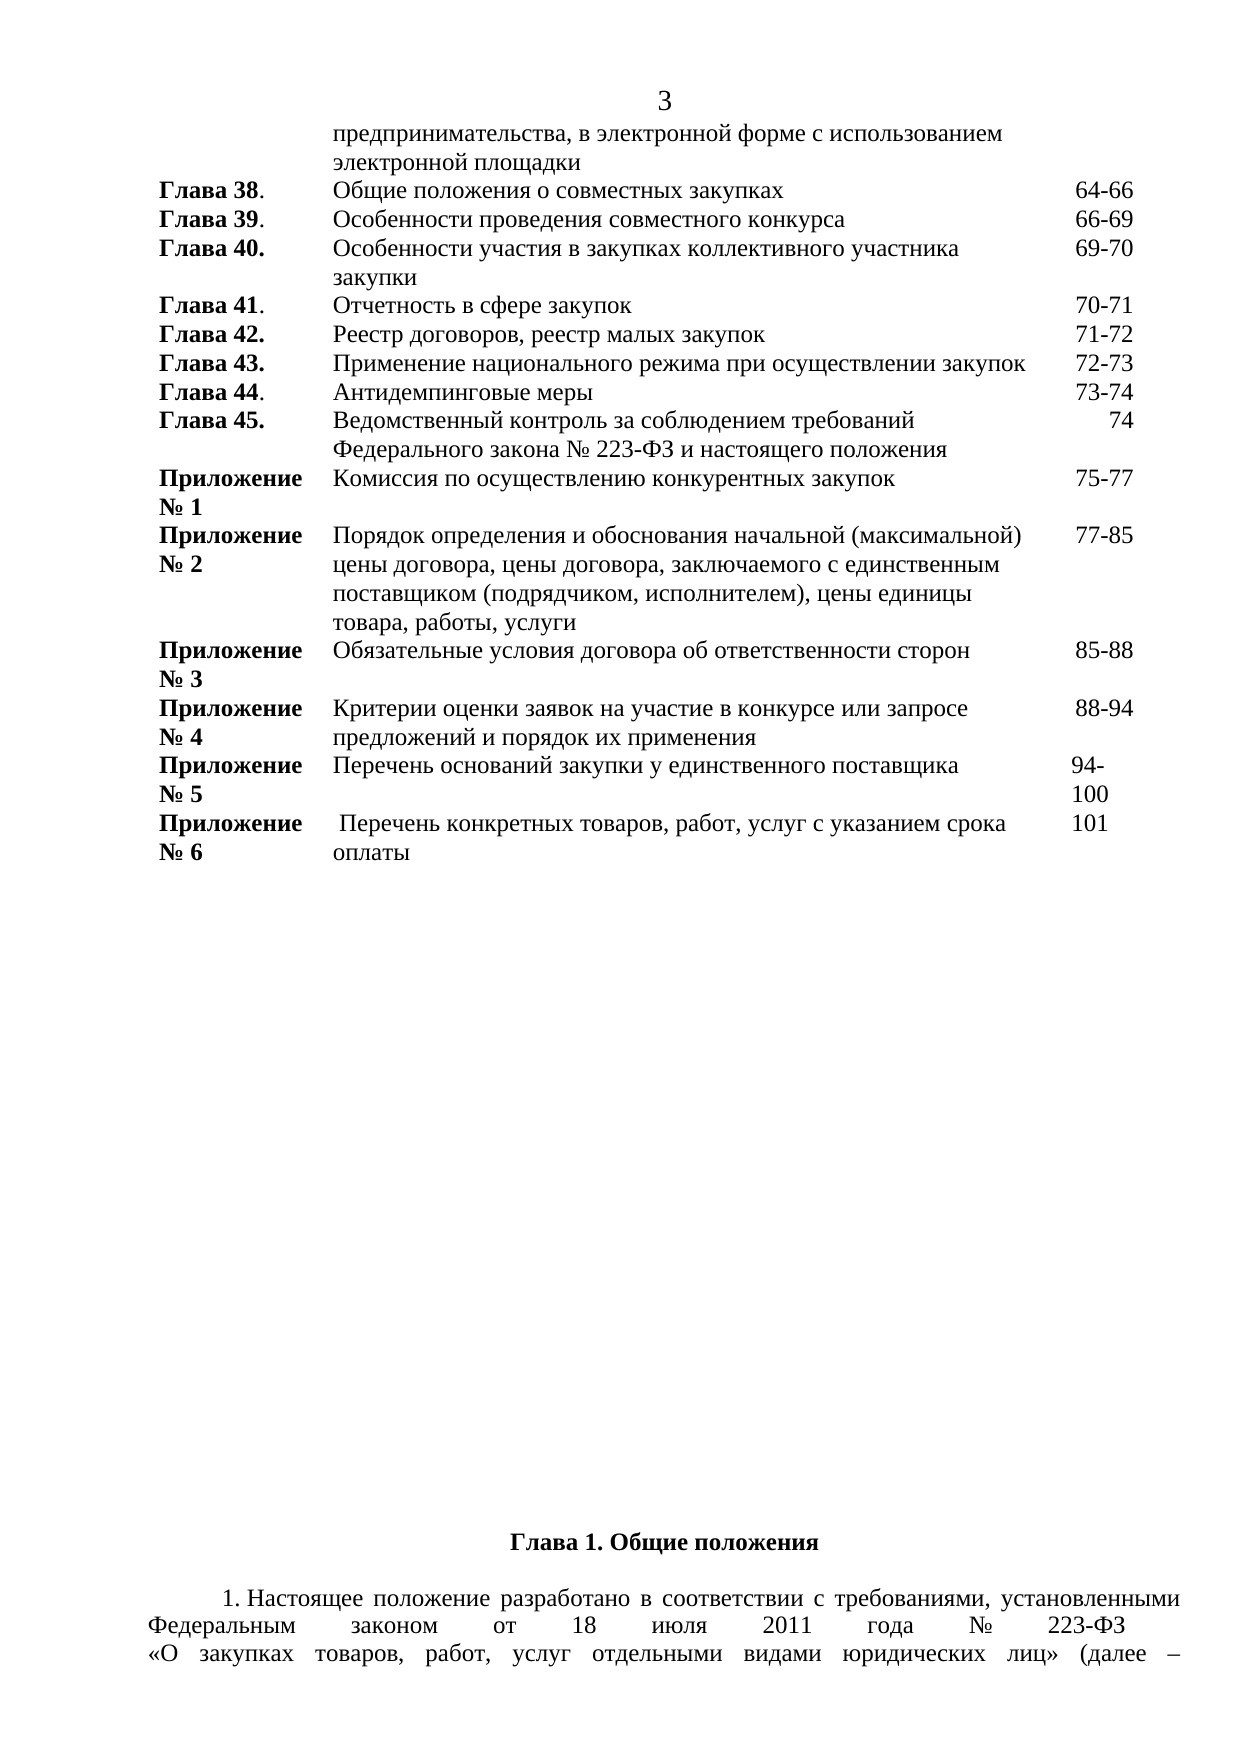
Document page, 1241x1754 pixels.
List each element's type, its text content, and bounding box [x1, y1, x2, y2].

table_cell предпринимательства, в электронной форме с использованием электронной площадки [321, 118, 1060, 176]
table_cell 94-100 [1060, 751, 1145, 808]
table_cell Глава 38. [148, 176, 321, 204]
table_cell Глава 40. [148, 233, 321, 291]
text Глава 1. Общие положения [148, 1527, 1181, 1556]
table_cell Обязательные условия договора об ответственности сторон [321, 636, 1060, 693]
table_cell 71-72 [1060, 319, 1145, 348]
table_cell Глава 39. [148, 204, 321, 233]
table_cell [1060, 118, 1145, 176]
table_cell 66-69 [1060, 204, 1145, 233]
table_cell Приложение № 3 [148, 636, 321, 693]
table_cell Глава 45. [148, 406, 321, 463]
table_cell 74 [1060, 406, 1145, 463]
table_cell Приложение № 2 [148, 521, 321, 636]
table_cell 72-73 [1060, 348, 1145, 377]
table_cell Отчетность в сфере закупок [321, 291, 1060, 319]
table_cell Особенности проведения совместного конкурса [321, 204, 1060, 233]
table_cell Перечень конкретных товаров, работ, услуг с указанием срока оплаты [321, 808, 1060, 866]
table_cell Глава 41. [148, 291, 321, 319]
table_cell 64-66 [1060, 176, 1145, 204]
table_cell 75-77 [1060, 463, 1145, 521]
table_cell 85-88 [1060, 636, 1145, 693]
table_cell 88-94 [1060, 693, 1145, 751]
table_cell Глава 43. [148, 348, 321, 377]
table_cell Реестр договоров, реестр малых закупок [321, 319, 1060, 348]
table_cell Ведомственный контроль за соблюдением требований Федерального закона № 223-ФЗ и настоящего положения [321, 406, 1060, 463]
table_cell Критерии оценки заявок на участие в конкурсе или запросе предложений и порядок их применения [321, 693, 1060, 751]
table_cell Приложение № 1 [148, 463, 321, 521]
table_cell Приложение № 5 [148, 751, 321, 808]
table_cell Особенности участия в закупках коллективного участника закупки [321, 233, 1060, 291]
table_cell 69-70 [1060, 233, 1145, 291]
table_cell Применение национального режима при осуществлении закупок [321, 348, 1060, 377]
table_cell 70-71 [1060, 291, 1145, 319]
table_cell 73-74 [1060, 377, 1145, 406]
table_cell Приложение № 4 [148, 693, 321, 751]
table_cell Перечень оснований закупки у единственного поставщика [321, 751, 1060, 808]
table_cell 77-85 [1060, 521, 1145, 636]
table_cell Антидемпинговые меры [321, 377, 1060, 406]
text 1. Настоящее положение разработано в соответствии с требованиями, установленными Федеральным законом от 18 июля 2011 года № 223-ФЗ «О закупках товаров, работ, услуг отдельными видами юридических лиц» (далее – [148, 1584, 1181, 1666]
table_cell Глава 42. [148, 319, 321, 348]
table_cell Глава 44. [148, 377, 321, 406]
table_cell Порядок определения и обоснования начальной (максимальной) цены договора, цены договора, заключаемого с единственным поставщиком (подрядчиком, исполнителем), цены единицы товара, работы, услуги [321, 521, 1060, 636]
table_cell Общие положения о совместных закупках [321, 176, 1060, 204]
table_cell 101 [1060, 808, 1145, 866]
table_cell Комиссия по осуществлению конкурентных закупок [321, 463, 1060, 521]
table_cell [148, 118, 321, 176]
table_cell Приложение № 6 [148, 808, 321, 866]
